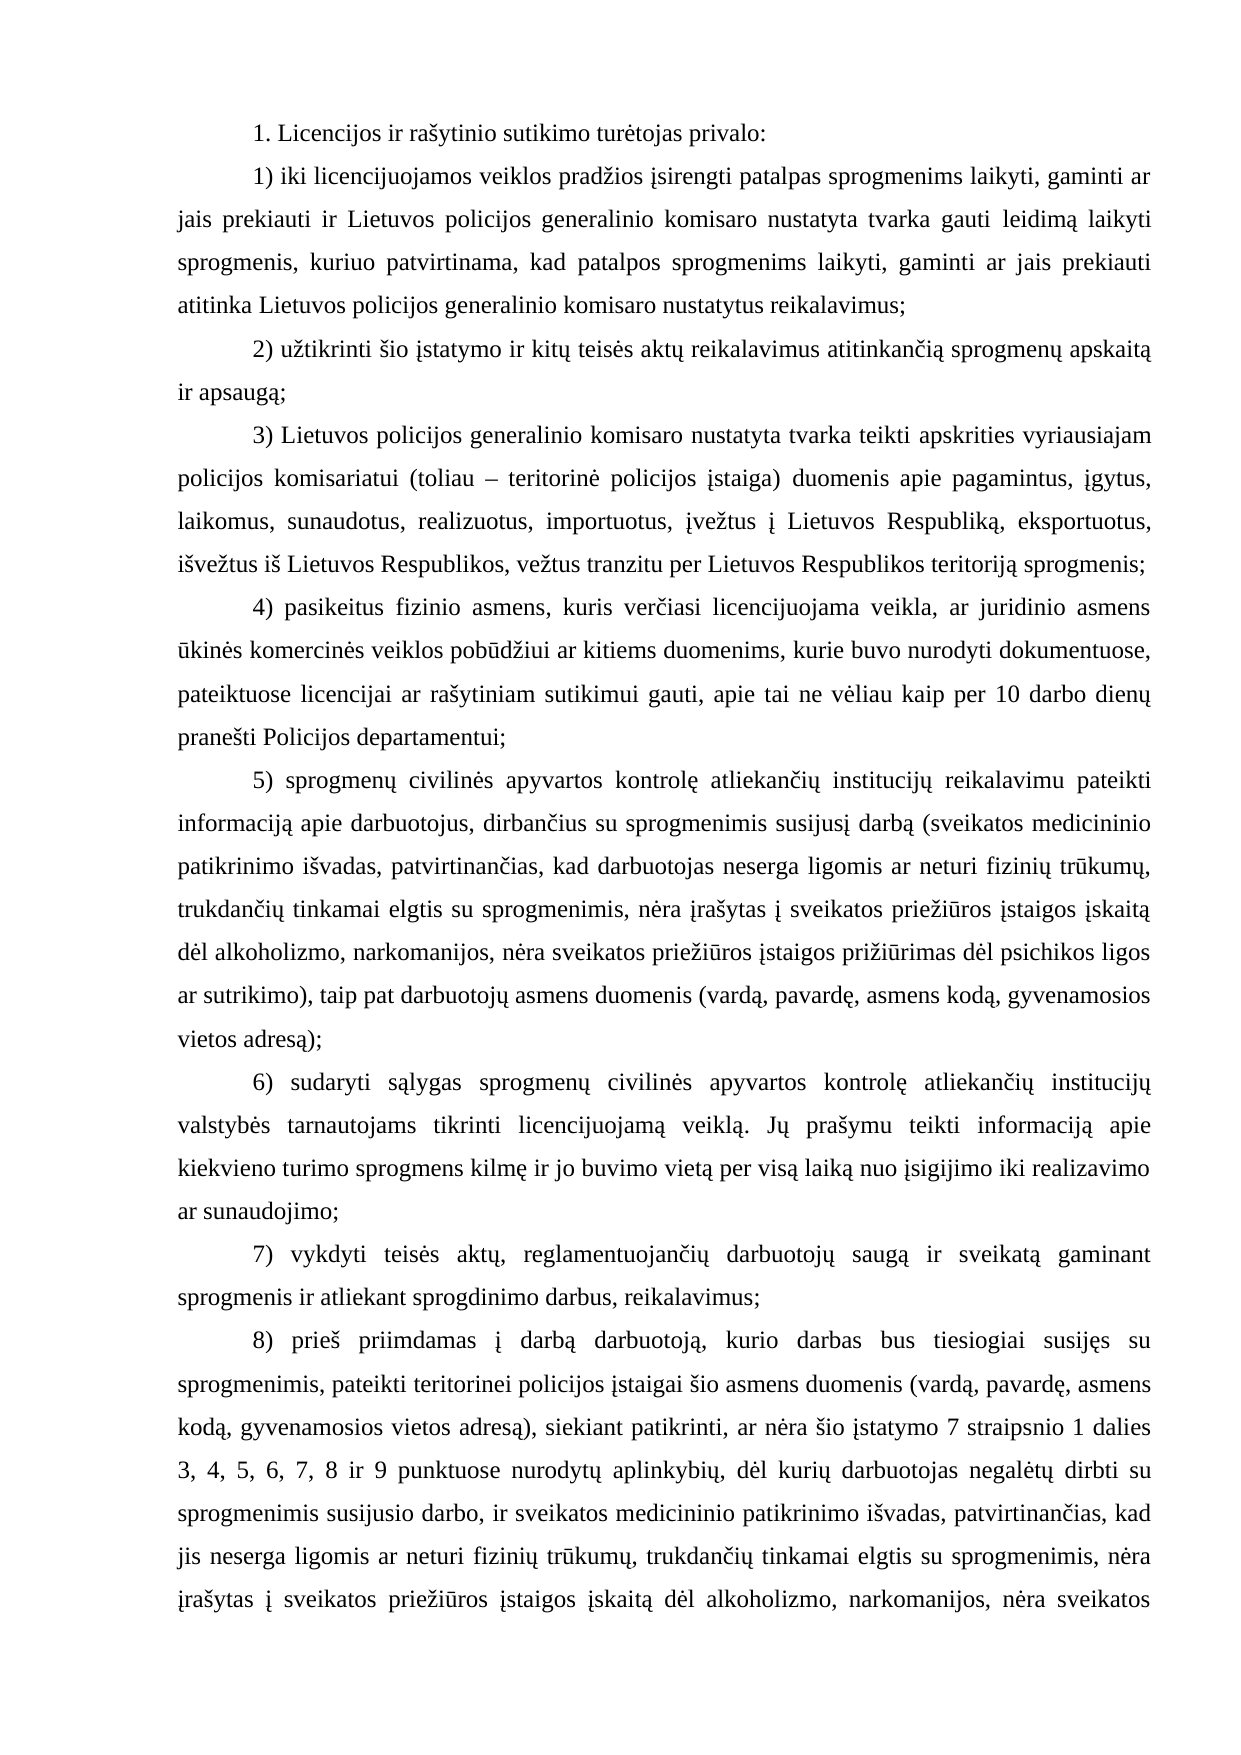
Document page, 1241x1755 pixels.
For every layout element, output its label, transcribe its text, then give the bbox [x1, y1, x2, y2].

text 6) sudaryti sąlygas sprogmenų civilinės apyvartos kontrolę atliekančių institucijų valstybės tarnautojams tikrinti licencijuojamą veiklą. Jų prašymu teikti informaciją apie kiekvieno turimo sprogmens kilmę ir jo buvimo vietą per visą laiką nuo įsigijimo iki realizavimo ar sunaudojimo; [177, 1067, 1152, 1225]
text 7) vykdyti teisės aktų, reglamentuojančių darbuotojų saugą ir sveikatą gaminant sprogmenis ir atliekant sprogdinimo darbus, reikalavimus; [177, 1239, 1152, 1311]
text 1) iki licencijuojamos veiklos pradžios įsirengti patalpas sprogmenims laikyti, gaminti ar jais prekiauti ir Lietuvos policijos generalinio komisaro nustatyta tvarka gauti leidimą laikyti sprogmenis, kuriuo patvirtinama, kad patalpos sprogmenims laikyti, gaminti ar jais prekiauti atitinka Lietuvos policijos generalinio komisaro nustatytus reikalavimus; [177, 161, 1152, 319]
text 4) pasikeitus fizinio asmens, kuris verčiasi licencijuojama veikla, ar juridinio asmens ūkinės komercinės veiklos pobūdžiui ar kitiems duomenims, kurie buvo nurodyti dokumentuose, pateiktuose licencijai ar rašytiniam sutikimui gauti, apie tai ne vėliau kaip per 10 darbo dienų pranešti Policijos departamentui; [177, 592, 1152, 751]
text 2) užtikrinti šio įstatymo ir kitų teisės aktų reikalavimus atitinkančią sprogmenų apskaitą ir apsaugą; [177, 334, 1152, 406]
text 3) Lietuvos policijos generalinio komisaro nustatyta tvarka teikti apskrities vyriausiajam policijos komisariatui (toliau – teritorinė policijos įstaiga) duomenis apie pagamintus, įgytus, laikomus, sunaudotus, realizuotus, importuotus, įvežtus į Lietuvos Respubliką, eksportuotus, išvežtus iš Lietuvos Respublikos, vežtus tranzitu per Lietuvos Respublikos teritoriją sprogmenis; [177, 420, 1152, 578]
text 5) sprogmenų civilinės apyvartos kontrolę atliekančių institucijų reikalavimu pateikti informaciją apie darbuotojus, dirbančius su sprogmenimis susijusį darbą (sveikatos medicininio patikrinimo išvadas, patvirtinančias, kad darbuotojas neserga ligomis ar neturi fizinių trūkumų, trukdančių tinkamai elgtis su sprogmenimis, nėra įrašytas į sveikatos priežiūros įstaigos įskaitą dėl alkoholizmo, narkomanijos, nėra sveikatos priežiūros įstaigos prižiūrimas dėl psichikos ligos ar sutrikimo), taip pat darbuotojų asmens duomenis (vardą, pavardę, asmens kodą, gyvenamosios vietos adresą); [177, 765, 1152, 1052]
text 8) prieš priimdamas į darbą darbuotoją, kurio darbas bus tiesiogiai susijęs su sprogmenimis, pateikti teritorinei policijos įstaigai šio asmens duomenis (vardą, pavardę, asmens kodą, gyvenamosios vietos adresą), siekiant patikrinti, ar nėra šio įstatymo 7 straipsnio 1 dalies 3, 4, 5, 6, 7, 8 ir 9 punktuose nurodytų aplinkybių, dėl kurių darbuotojas negalėtų dirbti su sprogmenimis susijusio darbo, ir sveikatos medicininio patikrinimo išvadas, patvirtinančias, kad jis neserga ligomis ar neturi fizinių trūkumų, trukdančių tinkamai elgtis su sprogmenimis, nėra įrašytas į sveikatos priežiūros įstaigos įskaitą dėl alkoholizmo, narkomanijos, nėra sveikatos [177, 1326, 1152, 1613]
text 1. Licencijos ir rašytinio sutikimo turėtojas privalo: [177, 118, 1152, 147]
